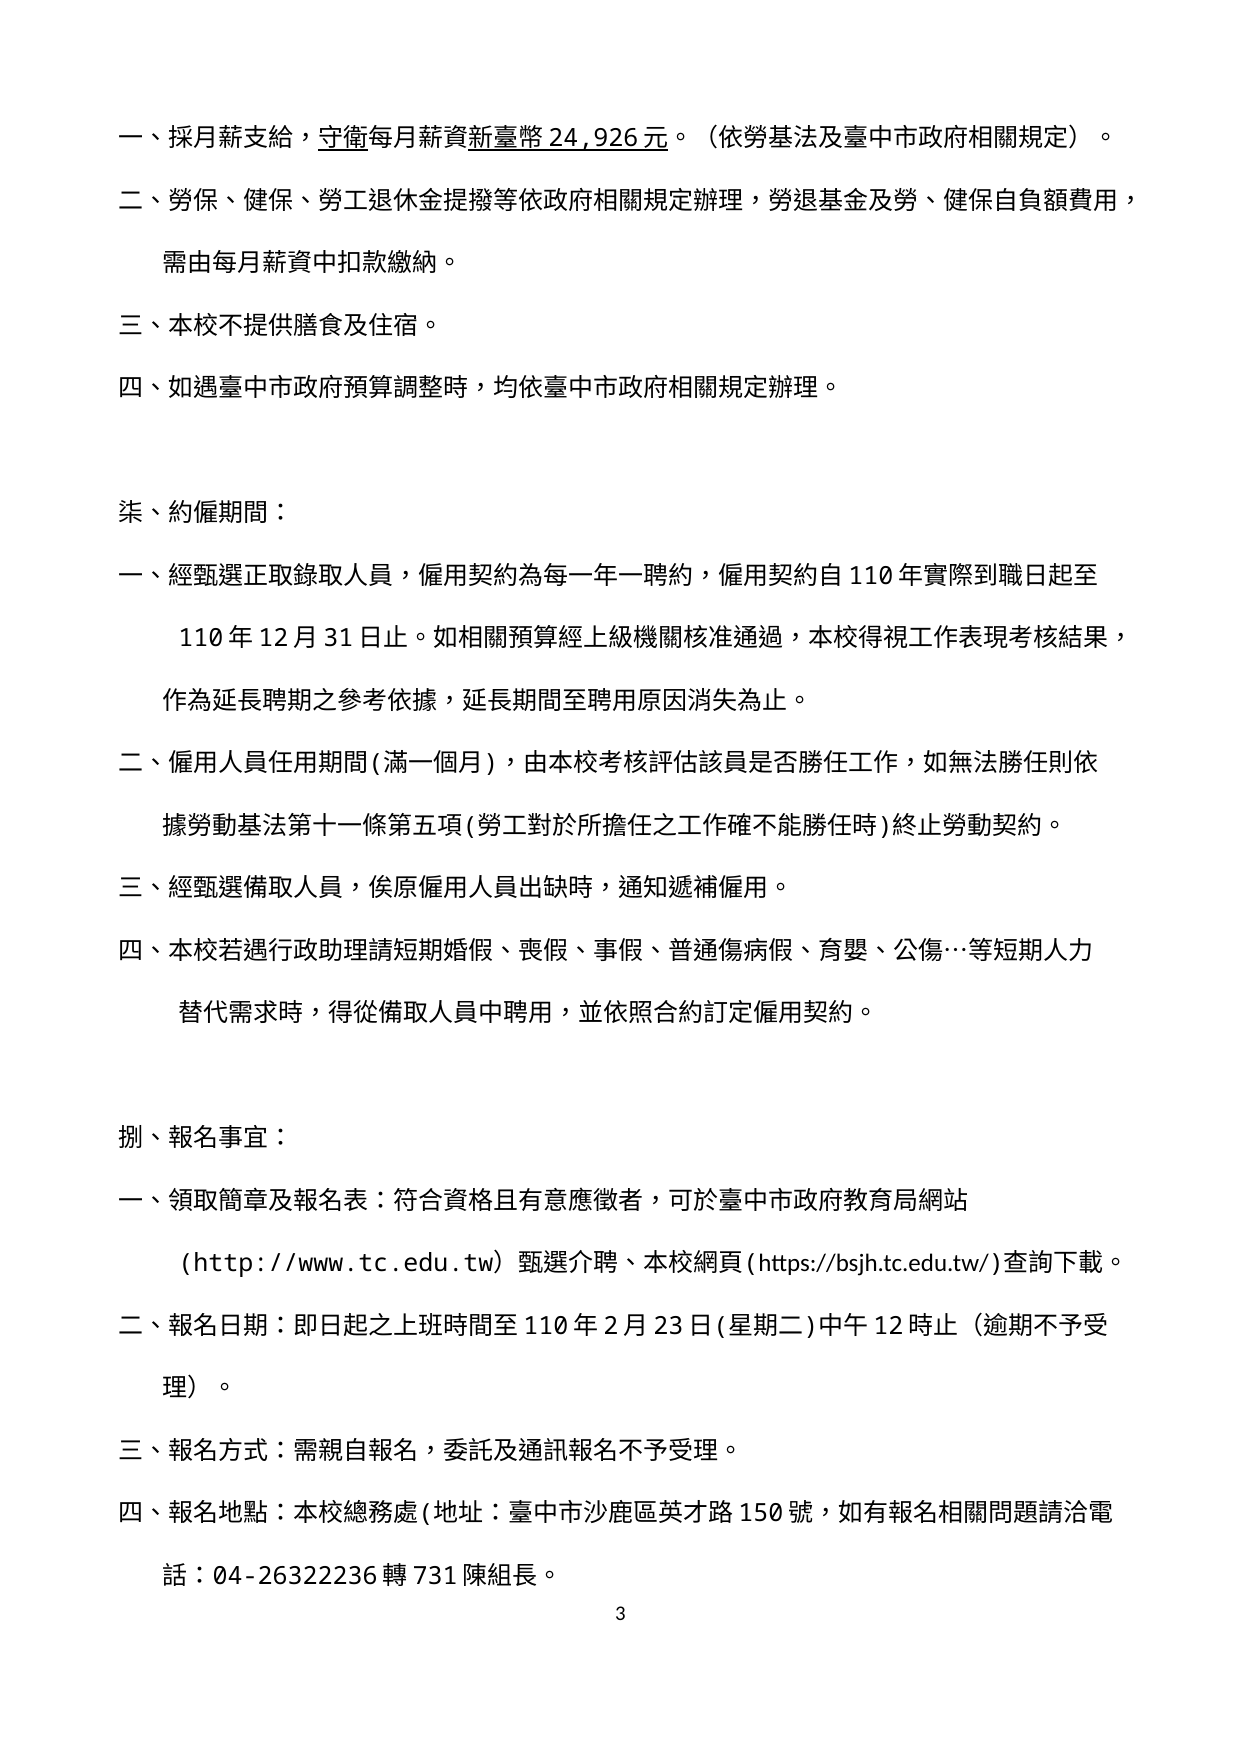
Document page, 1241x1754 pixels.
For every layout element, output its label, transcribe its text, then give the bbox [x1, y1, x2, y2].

text 四、如遇臺中市政府預算調整時，均依臺中市政府相關規定辦理。 [118, 344, 1122, 407]
text 二、勞保、健保、勞工退休金提撥等依政府相關規定辦理，勞退基金及勞、健保自負額費用，需由每月薪資中扣款繳納。 [118, 157, 1122, 282]
text 替代需求時，得從備取人員中聘用，並依照合約訂定僱用契約。 [118, 969, 1122, 1032]
text 一、領取簡章及報名表：符合資格且有意應徵者，可於臺中市政府教育局網站 [118, 1157, 1122, 1219]
text 四、報名地點：本校總務處(地址：臺中市沙鹿區英才路150號，如有報名相關問題請洽電話：04-26322236轉731陳組長。 [118, 1469, 1122, 1594]
text 二、報名日期：即日起之上班時間至110年2月23日(星期二)中午12時止（逾期不予受理）。 [118, 1282, 1122, 1407]
text 一、採月薪支給，守衛每月薪資新臺幣24,926元。（依勞基法及臺中市政府相關規定）。 [118, 94, 1122, 157]
text 四、本校若遇行政助理請短期婚假、喪假、事假、普通傷病假、育嬰、公傷…等短期人力 [118, 907, 1122, 969]
text 二、僱用人員任用期間(滿一個月)，由本校考核評估該員是否勝任工作，如無法勝任則依據勞動基法第十一條第五項(勞工對於所擔任之工作確不能勝任時)終止勞動契約。 [118, 719, 1122, 844]
text (http://www.tc.edu.tw）甄選介聘、本校網頁(https://bsjh.tc.edu.tw/)查詢下載。 [118, 1219, 1122, 1282]
text 作為延長聘期之參考依據，延長期間至聘用原因消失為止。 [118, 657, 1122, 719]
text 三、經甄選備取人員，俟原僱用人員出缺時，通知遞補僱用。 [118, 844, 1122, 907]
text 三、本校不提供膳食及住宿。 [118, 282, 1122, 344]
text 捌、報名事宜： [118, 1094, 1122, 1157]
text 柒、約僱期間： 一、經甄選正取錄取人員，僱用契約為每一年一聘約，僱用契約自110年實際到職日起至 [118, 469, 1122, 594]
text 三、報名方式：需親自報名，委託及通訊報名不予受理。 [118, 1407, 1122, 1469]
text 110年12月31日止。如相關預算經上級機關核准通過，本校得視工作表現考核結果， [118, 594, 1122, 657]
